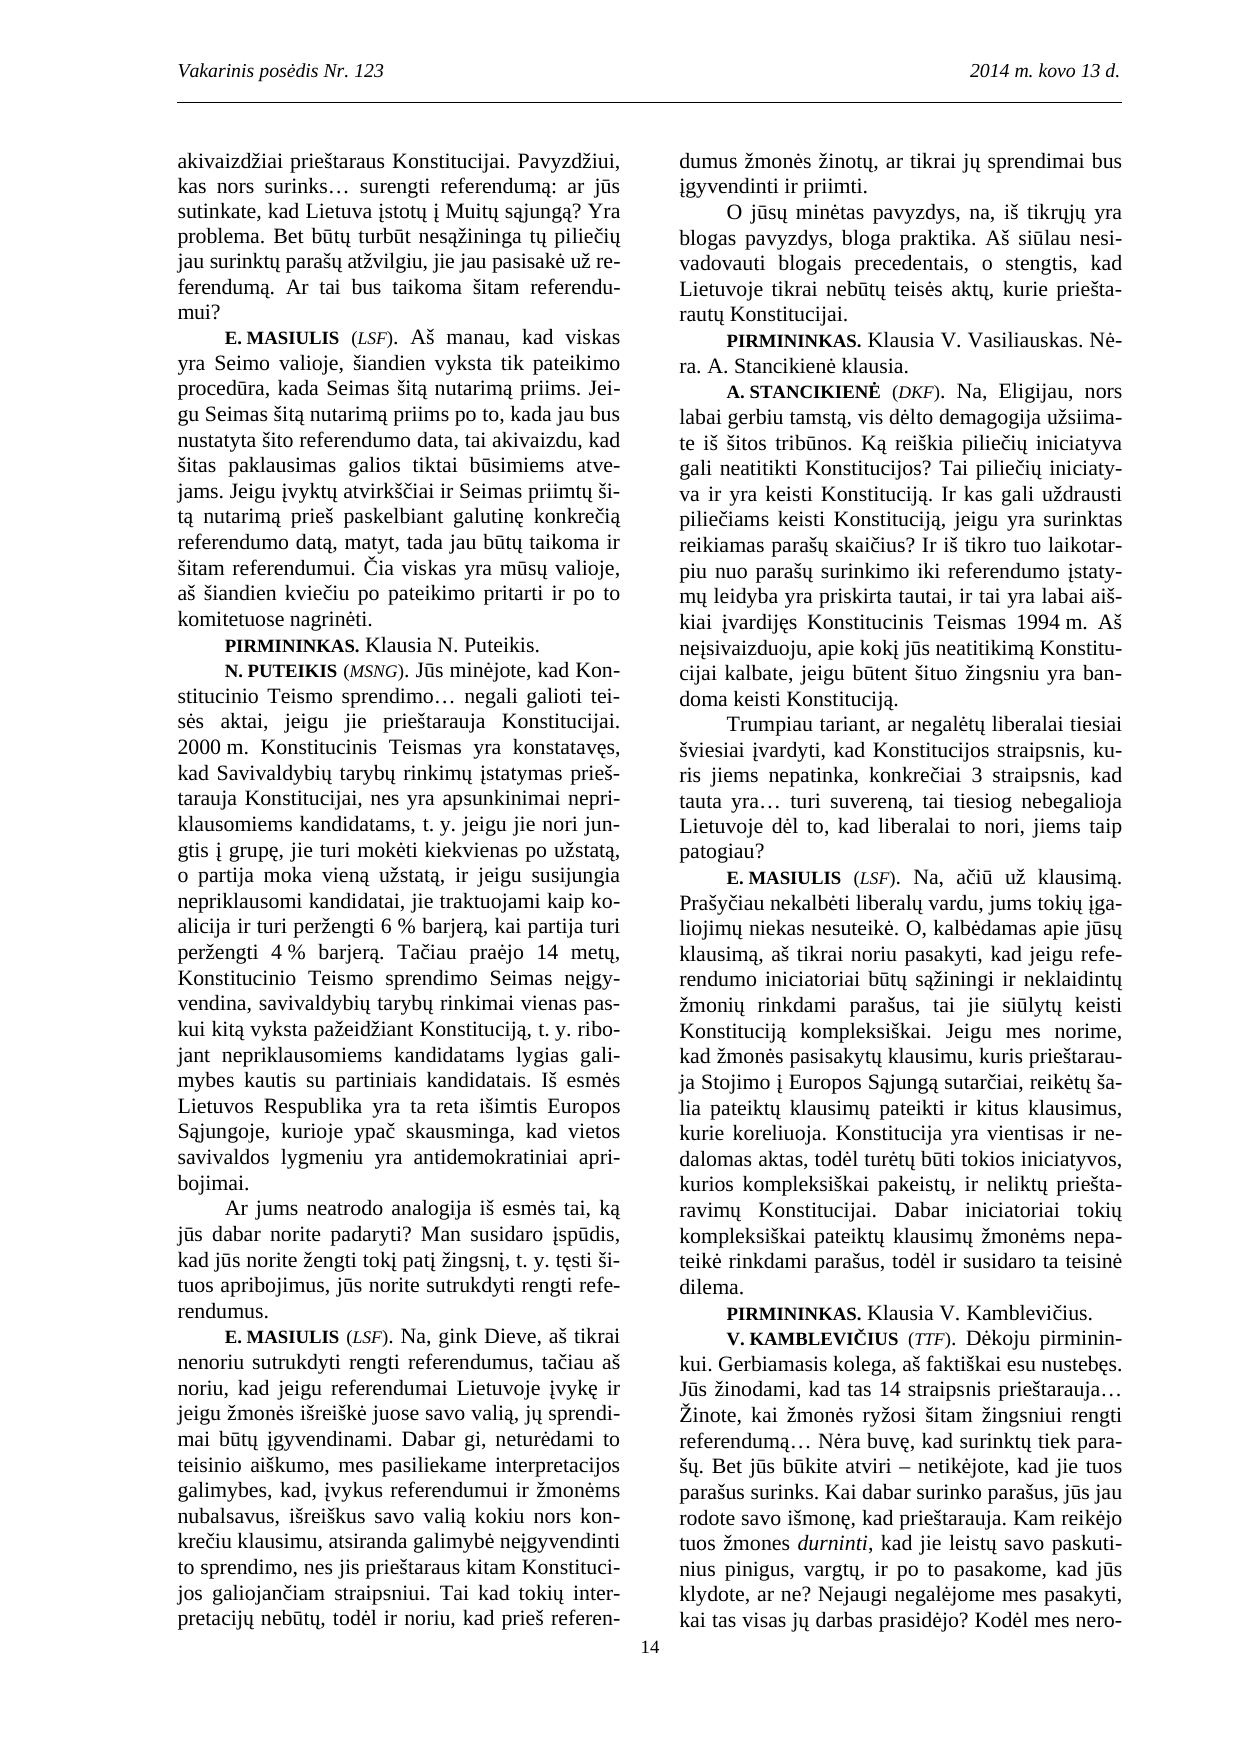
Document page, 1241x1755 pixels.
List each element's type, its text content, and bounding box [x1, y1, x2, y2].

text PIRMININKAS. Klau­sia V. Kam­ble­vi­čius. [679, 1299, 1122, 1325]
text Trum­piau ta­riant, ar ne­ga­lė­tų li­be­ra­lai tie­siai švie­siai įvar­dy­ti, kad Kon­sti­tu­ci­jos straips­nis, ku­ris jiems ne­pa­tin­ka, kon­kre­čiai 3 straips­nis, kad tau­ta yra… tu­ri su­ve­re­ną, tai tie­siog ne­be­ga­lio­ja Lie­tu­vo­je dėl to, kad li­be­ra­lai to no­ri, jiems taip pa­to­giau? [679, 711, 1122, 864]
text Ar jums ne­at­ro­do ana­lo­gi­ja iš es­mės tai, ką jūs da­bar no­ri­te pa­da­ry­ti? Man su­si­da­ro įspū­dis, kad jūs no­ri­te ženg­ti to­kį pa­tį žings­nį, t. y. tęs­ti ši­tuos ap­ri­bo­ji­mus, jūs no­ri­te su­truk­dy­ti reng­ti re­fe­ren­du­mus. [177, 1195, 620, 1323]
text N. PUTEIKIS (MSNG). Jūs mi­nė­jo­te, kad Kon­s­ti­tu­ci­nio Teis­mo spren­di­mo… ne­ga­li ga­lio­ti tei­sės ak­tai, jei­gu jie prieš­ta­rau­ja Kon­sti­tu­ci­jai. 2000 m. Kon­sti­tu­ci­nis Teis­mas yra kon­sta­ta­vęs, kad Sa­vi­val­dy­bių ta­ry­bų rin­ki­mų įsta­ty­mas prieš­ta­rau­ja Kon­sti­tu­ci­jai, nes yra ap­sun­ki­ni­mai ne­pri­klau­so­miems kan­di­da­tams, t. y. jei­gu jie no­ri jun­g­tis į gru­pę, jie tu­ri mo­kė­ti kiek­vie­nas po už­sta­tą, o par­ti­ja mo­ka vie­ną už­sta­tą, ir jei­gu su­si­jun­gia ne­pri­klau­so­mi kan­di­da­tai, jie trak­tuo­ja­mi kaip ko­a­li­ci­ja ir tu­ri per­ženg­ti 6 % bar­je­rą, kai par­ti­ja tu­ri per­ženg­ti 4 % bar­je­rą. Ta­čiau pra­ėjo 14 me­tų, Kon­­sti­tu­ci­nio Teis­mo spren­di­mo Sei­mas ne­įgy­ven­di­na, sa­vi­val­dy­bių ta­ry­bų rin­ki­mai vie­nas pas­kui ki­tą vyks­ta pa­žei­džiant Kon­sti­tu­ci­ją, t. y. ri­bo­jant ne­pri­klau­so­miems kan­di­da­tams ly­gias ga­li­my­bes kau­tis su par­ti­niais kan­di­da­tais. Iš es­mės Lie­tu­vos Res­pub­li­ka yra ta re­ta iš­im­tis Eu­ro­pos Są­jun­go­je, ku­rio­je ypač skaus­min­ga, kad vie­tos sa­vi­val­dos lyg­me­niu yra an­ti­de­mok­ra­ti­niai ap­ri­boji­mai. [177, 657, 620, 1195]
text A. STANCIKIENĖ (DKF). Na, Eli­gi­jau, nors la­bai ger­biu tams­tą, vis dėl­to de­ma­go­gi­ja už­si­i­ma­te iš ši­tos tri­bū­nos. Ką reiš­kia pi­lie­čių ini­cia­ty­va ga­li ne­ati­tik­ti Kon­sti­tu­ci­jos? Tai pi­lie­čių ini­cia­ty­va ir yra keis­ti Kon­sti­tu­ci­ją. Ir kas ga­li už­draus­ti pi­lie­čiams keis­ti Kon­sti­tu­ci­ją, jei­gu yra su­rink­tas rei­kia­mas pa­ra­šų skai­čius? Ir iš tik­ro tuo lai­ko­tar­piu nuo pa­ra­šų su­rin­ki­mo iki re­fe­ren­du­mo įsta­ty­mų lei­dy­ba yra priskir­ta tau­tai, ir tai yra la­bai aiš­kiai įvar­di­jęs Kon­sti­tu­ci­nis Teis­mas 1994 m. Aš ne­įsi­vaiz­duo­ju, apie ko­kį jūs ne­ati­ti­ki­mą Kon­sti­tu­ci­jai kal­ba­te, jei­gu bū­tent ši­tuo žings­niu yra ban­do­ma keis­ti Kon­sti­tu­ci­ją. [679, 378, 1122, 711]
text PIRMININKAS. Klau­sia N. Pu­tei­kis. [177, 632, 620, 657]
text O jū­sų mi­nė­tas pa­vyz­dys, na, iš tik­rų­jų yra blo­gas pa­vyz­dys, blo­ga prak­ti­ka. Aš siū­lau ne­si­va­do­vau­ti blo­gais pre­ce­den­tais, o steng­tis, kad Lie­tu­vo­je tik­rai ne­bū­tų tei­sės ak­tų, ku­rie prieš­ta­rau­tų Kon­sti­tu­ci­jai. [679, 199, 1122, 327]
text du­mus žmo­nės ži­no­tų, ar tik­rai jų spren­di­mai bus įgy­ven­din­ti ir pri­im­ti. [679, 148, 1122, 199]
text aki­vaiz­džiai prieš­ta­raus Kon­sti­tu­ci­jai. Pa­vyz­džiui, kas nors su­rinks… su­reng­ti re­fe­ren­du­mą: ar jūs su­tin­ka­te, kad Lie­tu­va įsto­tų į Mui­tų są­jun­gą? Yra pro­ble­ma. Bet bū­tų tur­būt ne­są­ži­nin­ga tų pi­lie­čių jau su­rink­tų pa­ra­šų at­žvil­giu, jie jau pa­si­sa­kė už re­fe­ren­du­mą. Ar tai bus tai­ko­ma ši­tam re­fe­ren­du­mui? [177, 148, 620, 324]
text PIRMININKAS. Klau­sia V. Va­si­liaus­kas. Nė­ra. A. Stan­ci­kie­nė klau­sia. [679, 327, 1122, 378]
text V. KAMBLEVIČIUS (TTF). Dė­ko­ju pir­mi­nin­kui. Ger­bia­ma­sis ko­le­ga, aš fak­tiš­kai esu nu­ste­bęs. Jūs ži­no­da­mi, kad tas 14 straips­nis prieš­ta­rau­ja… Ži­no­te, kai žmo­nės ry­žo­si ši­tam žings­niui reng­ti re­fe­ren­du­mą… Nė­ra bu­vę, kad su­rink­tų tiek pa­ra­šų. Bet jūs bū­ki­te at­vi­ri – ne­ti­kė­jo­te, kad jie tuos pa­ra­šus su­rinks. Kai da­bar su­rin­ko pa­ra­šus, jūs jau ro­do­te sa­vo iš­mo­nę, kad prieš­ta­rau­ja. Kam rei­kė­jo tuos žmo­nes dur­nin­ti, kad jie leis­tų sa­vo pas­ku­ti­nius pi­ni­gus, varg­tų, ir po to pa­sa­ko­me, kad jūs kly­do­te, ar ne? Ne­jau­gi ne­ga­lė­jo­me mes pa­sa­ky­ti, kai tas vi­sas jų dar­bas pra­si­dė­jo? Ko­dėl mes ne­ro­ [679, 1325, 1122, 1633]
text E. MASIULIS (LSF). Aš ma­nau, kad vis­kas yra Sei­mo va­lio­je, šian­dien vyks­ta tik pa­tei­ki­mo pro­ce­dū­ra, ka­da Sei­mas ši­tą nu­ta­ri­mą pri­ims. Jei­gu Sei­mas ši­tą nu­ta­ri­mą pri­ims po to, ka­da jau bus nu­sta­ty­ta ši­to re­fe­ren­du­mo da­ta, tai aki­vaiz­du, kad ši­tas pa­klau­si­mas ga­lios tik­tai bū­si­miems at­ve­jams. Jei­gu įvyk­tų at­virkš­čiai ir Sei­mas pri­im­tų ši­tą nu­ta­ri­mą prieš pa­skel­biant ga­lu­ti­nę kon­kre­čią re­fe­ren­du­mo da­tą, ma­tyt, ta­da jau bū­tų tai­ko­ma ir ši­tam re­fe­ren­du­mui. Čia vis­kas yra mū­sų va­lio­je, aš šian­dien kvie­čiu po pa­tei­ki­mo pri­tar­ti ir po to ko­mi­te­tuo­se nag­ri­nė­ti. [177, 324, 620, 632]
text E. MASIULIS (LSF). Na, gink Die­ve, aš tik­rai ne­no­riu su­truk­dy­ti reng­ti re­fe­ren­du­mus, ta­čiau aš no­riu, kad jei­gu re­fe­ren­du­mai Lie­tu­vo­je įvy­kę ir jei­gu žmo­nės iš­reiš­kė juo­se sa­vo va­lią, jų spren­di­mai bū­tų įgy­ven­di­na­mi. Da­bar gi, ne­tu­rė­da­mi to tei­si­nio aiš­ku­mo, mes pa­si­lie­ka­me in­ter­pre­ta­ci­jos ga­li­my­bes, kad, įvy­kus re­fe­ren­du­mui ir žmo­nėms nu­bal­sa­vus, iš­reiš­kus sa­vo va­lią ko­kiu nors kon­kre­čiu klau­si­mu, at­si­ran­da ga­li­my­bė ne­įgy­ven­din­ti to spren­di­mo, nes jis prieš­ta­raus ki­tam Kon­sti­tu­ci­jos ga­lio­jan­čiam straips­niui. Tai kad to­kių in­ter­pre­ta­ci­jų ne­bū­tų, to­dėl ir no­riu, kad prieš re­fe­ren­ [177, 1323, 620, 1631]
text E. MASIULIS (LSF). Na, ačiū už klau­si­mą. Pra­šy­čiau ne­kal­bė­ti li­be­ra­lų var­du, jums to­kių įga­lio­ji­mų nie­kas ne­su­tei­kė. O, kal­bė­da­mas apie jū­sų klau­si­mą, aš tik­rai no­riu pa­sa­ky­ti, kad jei­gu re­fe­ren­du­mo ini­cia­to­riai bū­tų są­ži­nin­gi ir ne­klai­din­tų žmo­nių rink­da­mi pa­ra­šus, tai jie siū­ly­tų keis­ti Kon­sti­tu­ci­ją kom­plek­siš­kai. Jei­gu mes no­ri­me, kad žmo­nės pa­si­sa­ky­tų klau­si­mu, ku­ris prieš­ta­rau­ja Sto­ji­mo į Eu­ro­pos Są­jun­gą su­tar­čiai, rei­kė­tų ša­lia pa­teik­tų klau­si­mų pa­teik­ti ir ki­tus klau­si­mus, ku­rie ko­re­liuo­ja. Kon­sti­tu­ci­ja yra vien­ti­sas ir ne­da­lo­mas ak­tas, to­dėl tu­rė­tų bū­ti to­kios ini­cia­ty­vos, ku­rios kom­plek­siš­kai pa­keis­tų, ir ne­lik­tų prieš­ta­ra­vi­mų Kon­sti­tu­ci­jai. Da­bar ini­cia­to­riai to­kių kom­plek­siš­kai pa­teik­tų klau­si­mų žmo­nėms ne­pa­tei­kė rink­da­mi pa­ra­šus, to­dėl ir su­si­da­ro ta tei­si­nė di­le­ma. [679, 864, 1122, 1299]
